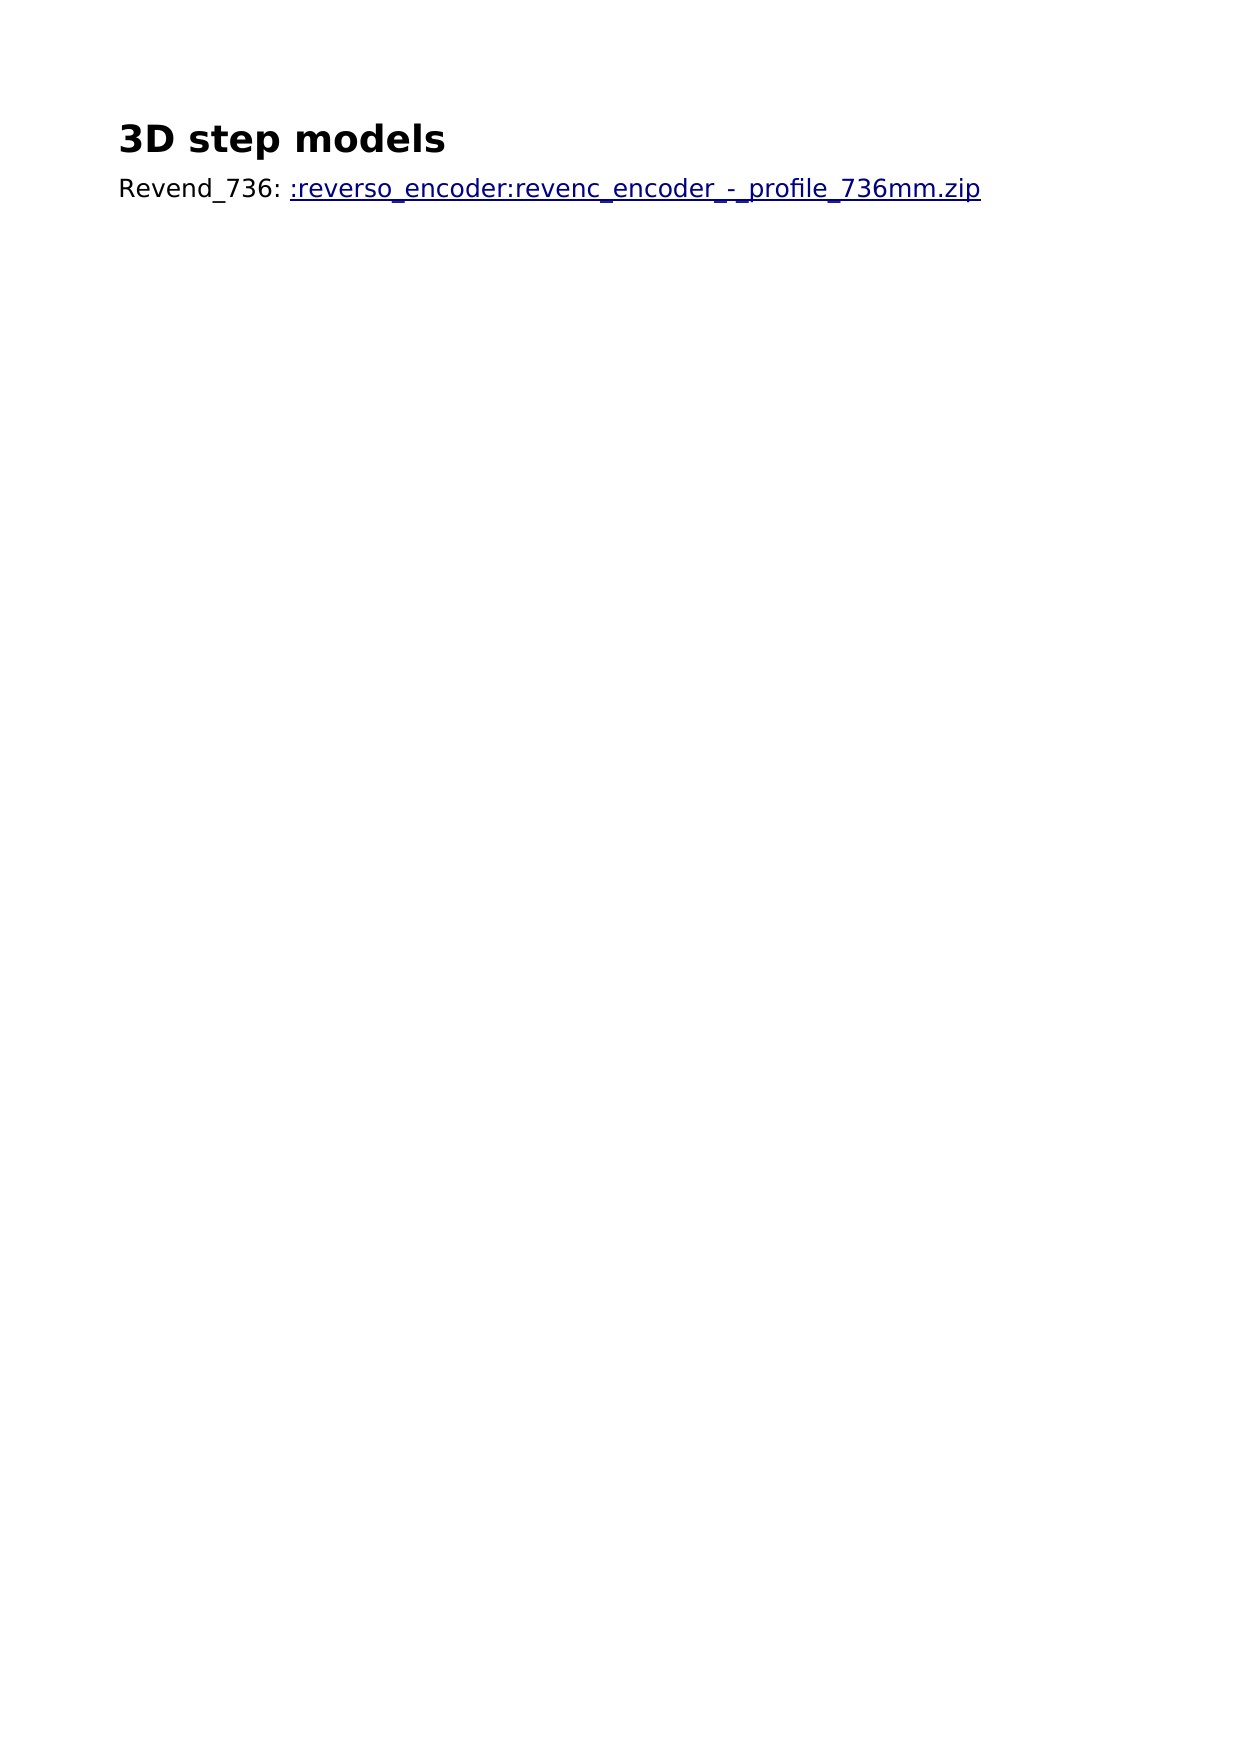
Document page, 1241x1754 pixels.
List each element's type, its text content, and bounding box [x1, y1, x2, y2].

subtitle 3D step models [118, 118, 1122, 162]
text Revend_736: :reverso_encoder:revenc_encoder_-_profile_736mm.zip [118, 174, 1122, 203]
